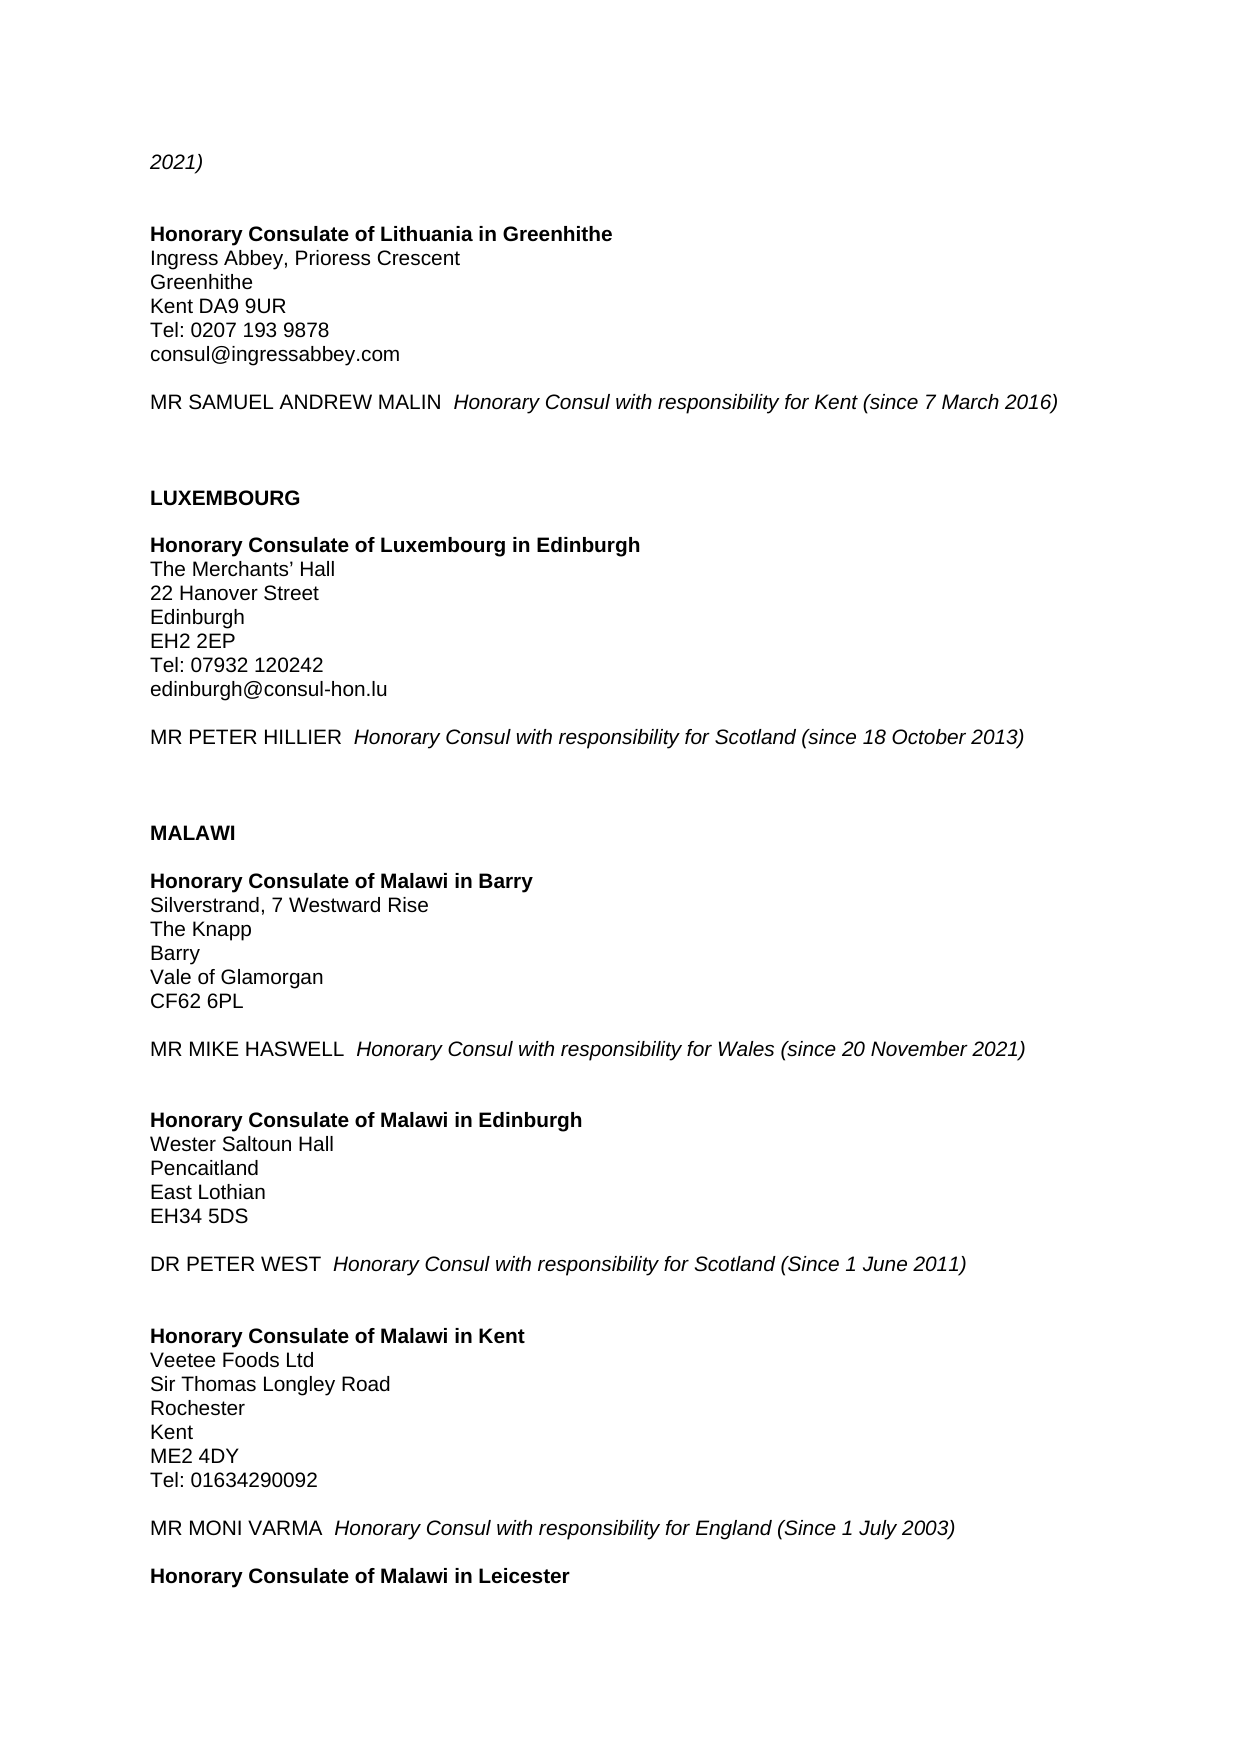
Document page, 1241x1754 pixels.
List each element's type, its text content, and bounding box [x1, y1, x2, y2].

text East Lothian [150, 1180, 1090, 1204]
text 2021) [150, 150, 1090, 174]
text Edinburgh [150, 605, 1090, 629]
text Greenhithe [150, 270, 1090, 294]
text Rochester [150, 1396, 1090, 1420]
text LUXEMBOURG [150, 485, 1090, 509]
text The Merchants’ Hall [150, 557, 1090, 581]
text Pencaitland [150, 1156, 1090, 1180]
text MR MONI VARMA Honorary Consul with responsibility for England (Since 1 July 2003) [150, 1516, 1090, 1539]
text ME2 4DY [150, 1444, 1090, 1468]
text Veetee Foods Ltd [150, 1348, 1090, 1372]
text Barry [150, 941, 1090, 964]
text The Knapp [150, 917, 1090, 941]
text MR SAMUEL ANDREW MALIN Honorary Consul with responsibility for Kent (since 7 March 2016) [150, 389, 1090, 413]
text Honorary Consulate of Lithuania in Greenhithe [150, 222, 1090, 246]
text Honorary Consulate of Malawi in Kent [150, 1324, 1090, 1348]
text Honorary Consulate of Malawi in Barry [150, 869, 1090, 893]
text Vale of Glamorgan [150, 964, 1090, 988]
text Honorary Consulate of Malawi in Leicester [150, 1563, 1090, 1587]
text Tel: 01634290092 [150, 1468, 1090, 1492]
text MR MIKE HASWELL Honorary Consul with responsibility for Wales (since 20 November 2021) [150, 1036, 1090, 1060]
text Wester Saltoun Hall [150, 1132, 1090, 1156]
text 22 Hanover Street [150, 581, 1090, 605]
text Tel: 0207 193 9878 [150, 318, 1090, 342]
text Honorary Consulate of Luxembourg in Edinburgh [150, 533, 1090, 557]
text MALAWI [150, 821, 1090, 845]
text MR PETER HILLIER Honorary Consul with responsibility for Scotland (since 18 October 2013) [150, 725, 1090, 749]
text EH2 2EP [150, 629, 1090, 653]
text DR PETER WEST Honorary Consul with responsibility for Scotland (Since 1 June 2011) [150, 1252, 1090, 1276]
text Sir Thomas Longley Road [150, 1372, 1090, 1396]
text edinburgh@consul-hon.lu [150, 677, 1090, 701]
text Tel: 07932 120242 [150, 653, 1090, 677]
text Kent DA9 9UR [150, 294, 1090, 318]
text CF62 6PL [150, 988, 1090, 1012]
text Kent [150, 1420, 1090, 1444]
text Ingress Abbey, Prioress Crescent [150, 246, 1090, 270]
text Silverstrand, 7 Westward Rise [150, 893, 1090, 917]
text consul@ingressabbey.com [150, 342, 1090, 366]
text Honorary Consulate of Malawi in Edinburgh [150, 1108, 1090, 1132]
text EH34 5DS [150, 1204, 1090, 1228]
